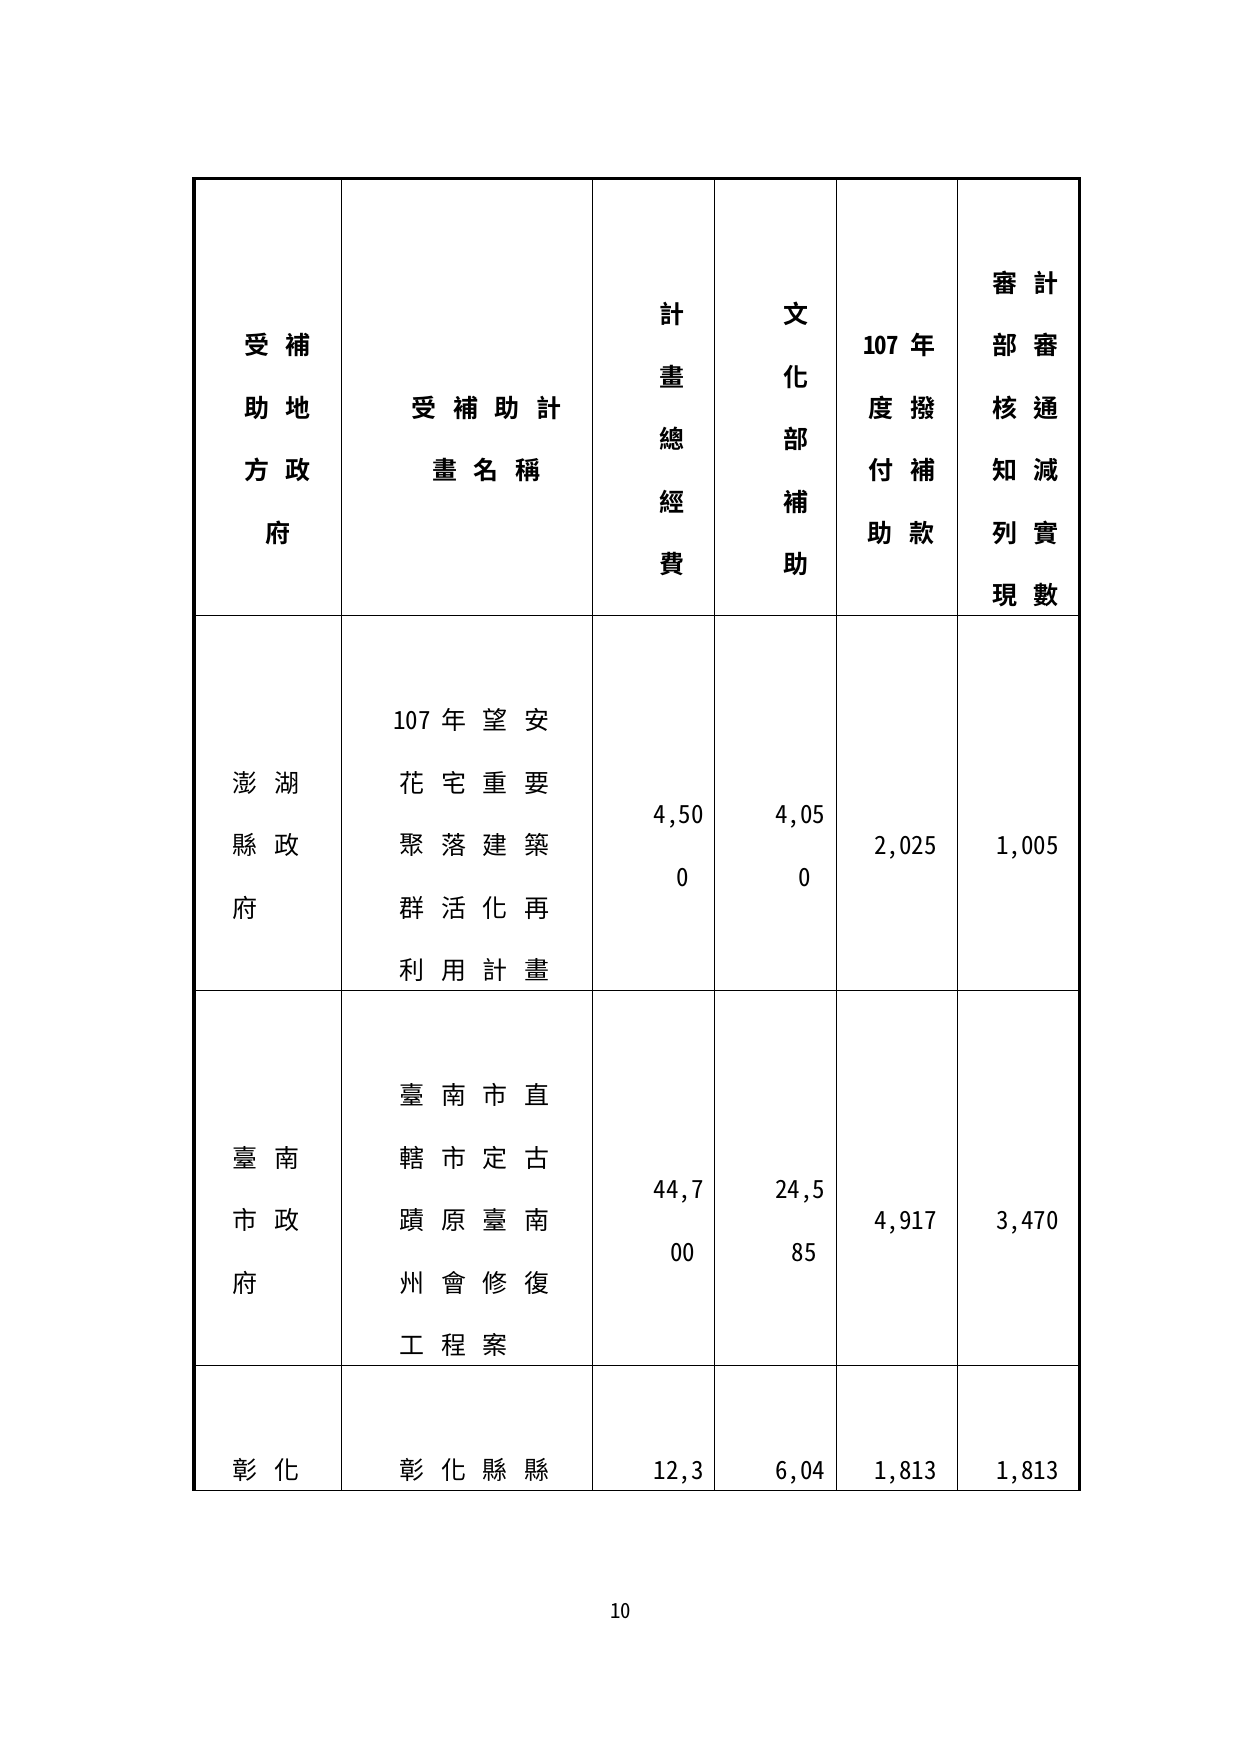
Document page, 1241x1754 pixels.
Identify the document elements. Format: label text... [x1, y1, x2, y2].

table_header 計畫總經 費 [593, 180, 714, 615]
table_cell 107年望安花宅重要聚落建築群活化再利用計畫 [342, 616, 592, 990]
table_header 受補助計畫名稱 [342, 180, 592, 615]
table_cell 4,500 [593, 616, 714, 990]
table_cell 臺南市直轄市定古蹟原臺南州會修復工程案 [342, 991, 592, 1365]
table_cell 臺南市政府 [196, 991, 341, 1365]
table_cell 6,04 [715, 1366, 836, 1490]
table_cell 1,813 [837, 1366, 957, 1490]
table_header 文化部補 助 [715, 180, 836, 615]
table_cell 1,813 [958, 1366, 1078, 1490]
table_cell 12,3 [593, 1366, 714, 1490]
table_cell 2,025 [837, 616, 957, 990]
table_header 107年度撥付補助款 [837, 180, 957, 615]
table_header 受補助地 方政府 [196, 180, 341, 615]
table_cell 24,585 [715, 991, 836, 1365]
table_cell 44,700 [593, 991, 714, 1365]
table_cell 4,917 [837, 991, 957, 1365]
table_header 審計部審核通知減列實現數 [958, 180, 1078, 615]
table_cell 彰化 [196, 1366, 341, 1490]
table_cell 1,005 [958, 616, 1078, 990]
table_cell 3,470 [958, 991, 1078, 1365]
table_cell 澎湖縣政府 [196, 616, 341, 990]
table_cell 4,050 [715, 616, 836, 990]
table_cell 彰化縣縣 [342, 1366, 592, 1490]
